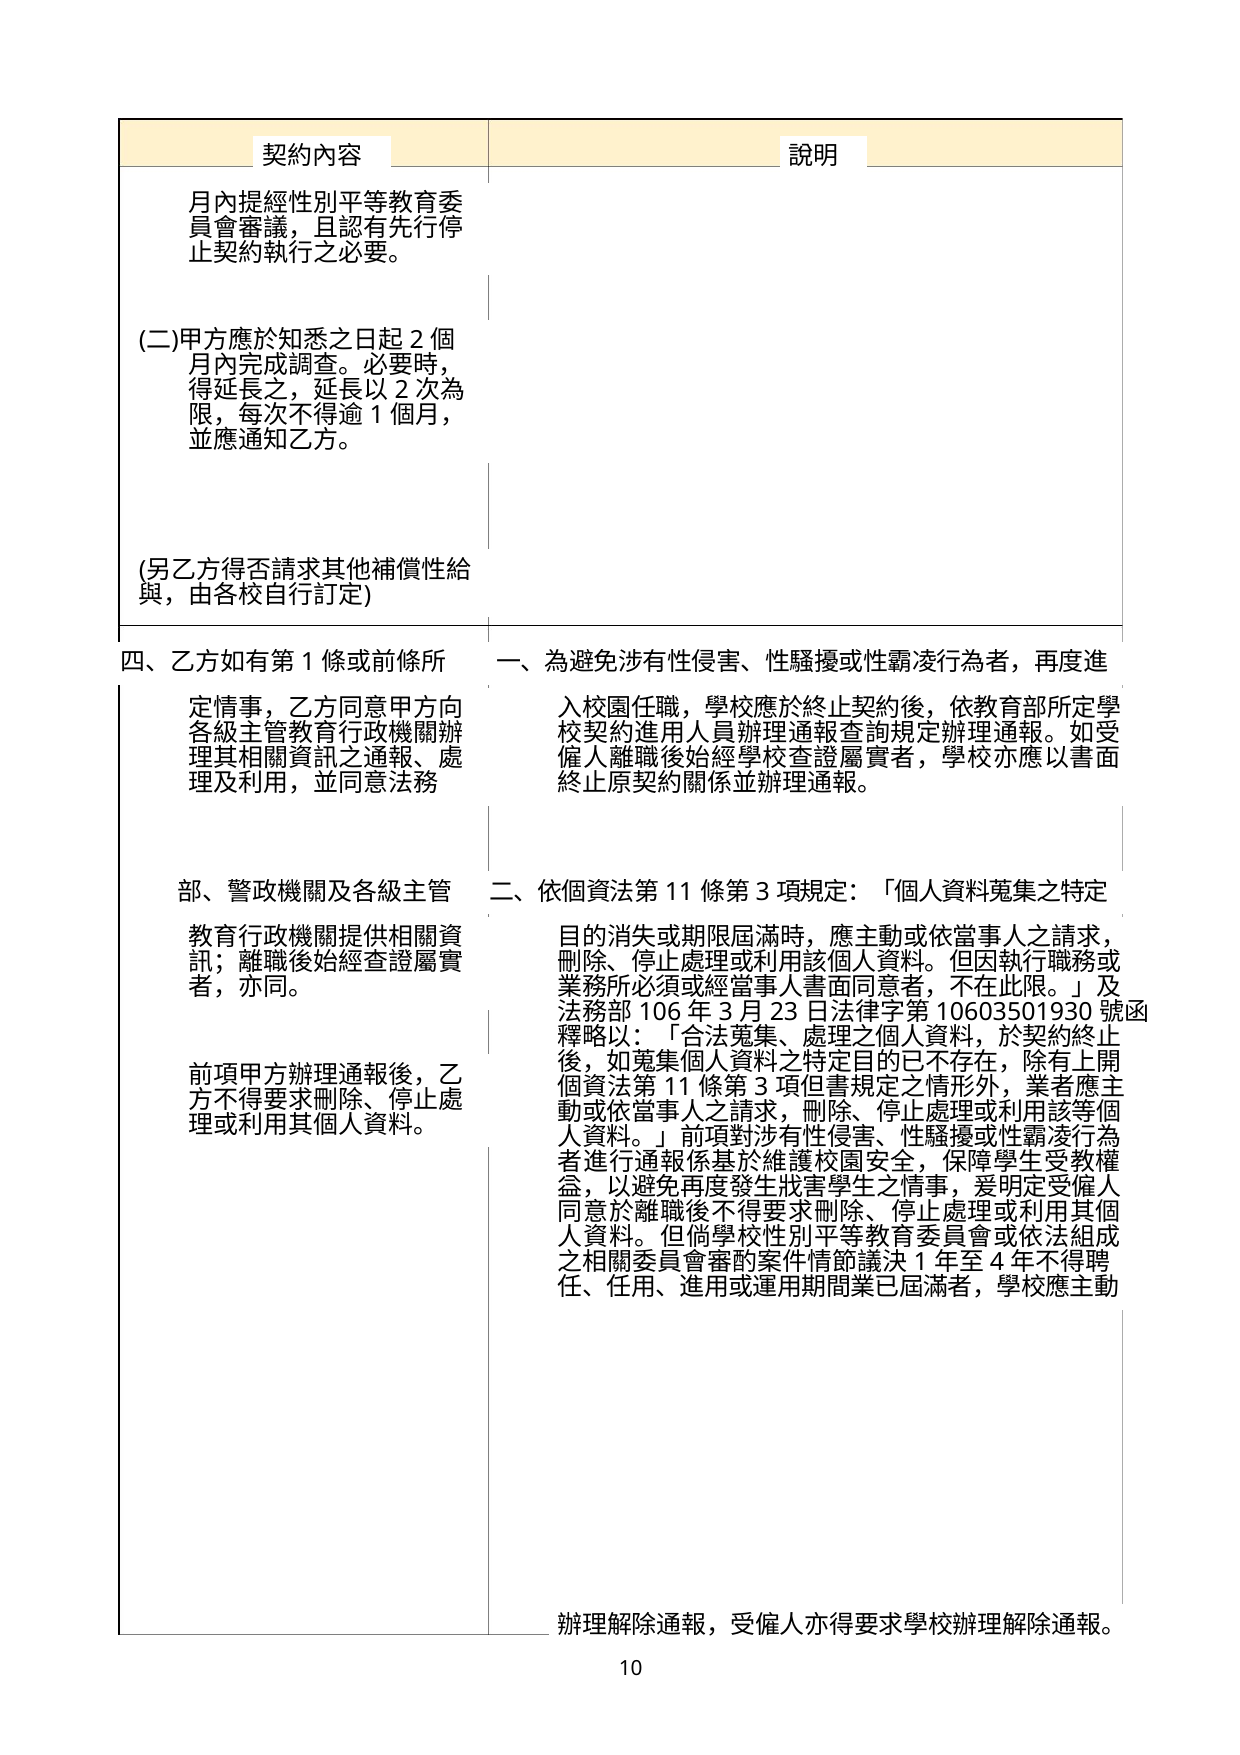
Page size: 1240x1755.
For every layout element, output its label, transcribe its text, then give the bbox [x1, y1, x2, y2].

picture [118, 685, 1123, 1635]
text 定情事，乙方同意甲方向 [189, 697, 487, 722]
text 得延長之，延長以 2 次為 [189, 379, 495, 404]
text 部、警政機關及各級主管 二、依個資法第 11 條第 3 項規定：「個人資料蒐集之特定 [178, 880, 1231, 905]
text 僱人離職後始經學校查證屬實者，學校亦應以書面 [558, 747, 1201, 772]
text 與，由各校自行訂定) [139, 583, 509, 608]
text 業務所必須或經當事人書面同意者，不在此限。」及 [558, 976, 1201, 1001]
text 理及利用，並同意法務 [189, 772, 487, 797]
text 終止原契約關係並辦理通報。 [558, 772, 1201, 797]
text 教育行政機關提供相關資 [189, 926, 487, 951]
text 限，每次不得逾 1 個月， [189, 404, 495, 429]
text 10 [618, 1657, 653, 1680]
picture [118, 118, 1123, 642]
text 法務部 106 年 3 月 23 日法律字第 10603501930 號函 [558, 1001, 1201, 1026]
text 止契約執行之必要。 [189, 241, 487, 266]
text 月內提經性別平等教育委 [189, 191, 487, 216]
text 理其相關資訊之通報、處 [189, 747, 487, 772]
text 理或利用其個人資料。 [189, 1113, 487, 1138]
text (二)甲方應於知悉之日起 2 個 [139, 329, 495, 354]
text 人資料。但倘學校性別平等教育委員會或依法組成 [558, 1226, 1201, 1251]
text 目的消失或期限屆滿時，應主動或依當事人之請求， [558, 926, 1201, 951]
text (另乙方得否請求其他補償性給 [139, 558, 509, 583]
text 員會審議，且認有先行停 [189, 216, 487, 241]
text 並應通知乙方。 [189, 429, 495, 454]
text 月內完成調查。必要時， [189, 354, 495, 379]
text 刪除、停止處理或利用該個人資料。但因執行職務或 [558, 951, 1201, 976]
text 之相關委員會審酌案件情節議決 1 年至 4 年不得聘 [558, 1251, 1201, 1276]
text 各級主管教育行政機關辦 [189, 722, 487, 747]
text 者，亦同。 [189, 976, 487, 1001]
text 校契約進用人員辦理通報查詢規定辦理通報。如受 [558, 722, 1201, 747]
text 益，以避免再度發生戕害學生之情事，爰明定受僱人 [558, 1176, 1201, 1201]
text 後，如蒐集個人資料之特定目的已不存在，除有上開 [558, 1051, 1201, 1076]
text 前項甲方辦理通報後，乙 [189, 1063, 487, 1088]
text 釋略以：「合法蒐集、處理之個人資料，於契約終止 [558, 1026, 1201, 1051]
text 任、任用、進用或運用期間業已屆滿者，學校應主動 [558, 1276, 1201, 1301]
text 者進行通報係基於維護校園安全，保障學生受教權 [558, 1151, 1201, 1176]
text 說明 [789, 144, 858, 169]
text 契約內容 [262, 144, 382, 169]
text 方不得要求刪除、停止處 [189, 1088, 487, 1113]
text 訊；離職後始經查證屬實 [189, 951, 487, 976]
text 同意於離職後不得要求刪除、停止處理或利用其個 [558, 1201, 1201, 1226]
text 人資料。」前項對涉有性侵害、性騷擾或性霸凌行為 [558, 1126, 1201, 1151]
text 四、乙方如有第 1 條或前條所 一、為避免涉有性侵害、性騷擾或性霸凌行為者，再度進 [120, 651, 1231, 676]
text 辦理解除通報，受僱人亦得要求學校辦理解除通報。 [558, 1613, 1201, 1638]
text 入校園任職，學校應於終止契約後，依教育部所定學 [558, 697, 1201, 722]
text 動或依當事人之請求，刪除、停止處理或利用該等個 [558, 1101, 1201, 1126]
text 個資法第 11 條第 3 項但書規定之情形外，業者應主 [558, 1076, 1201, 1101]
